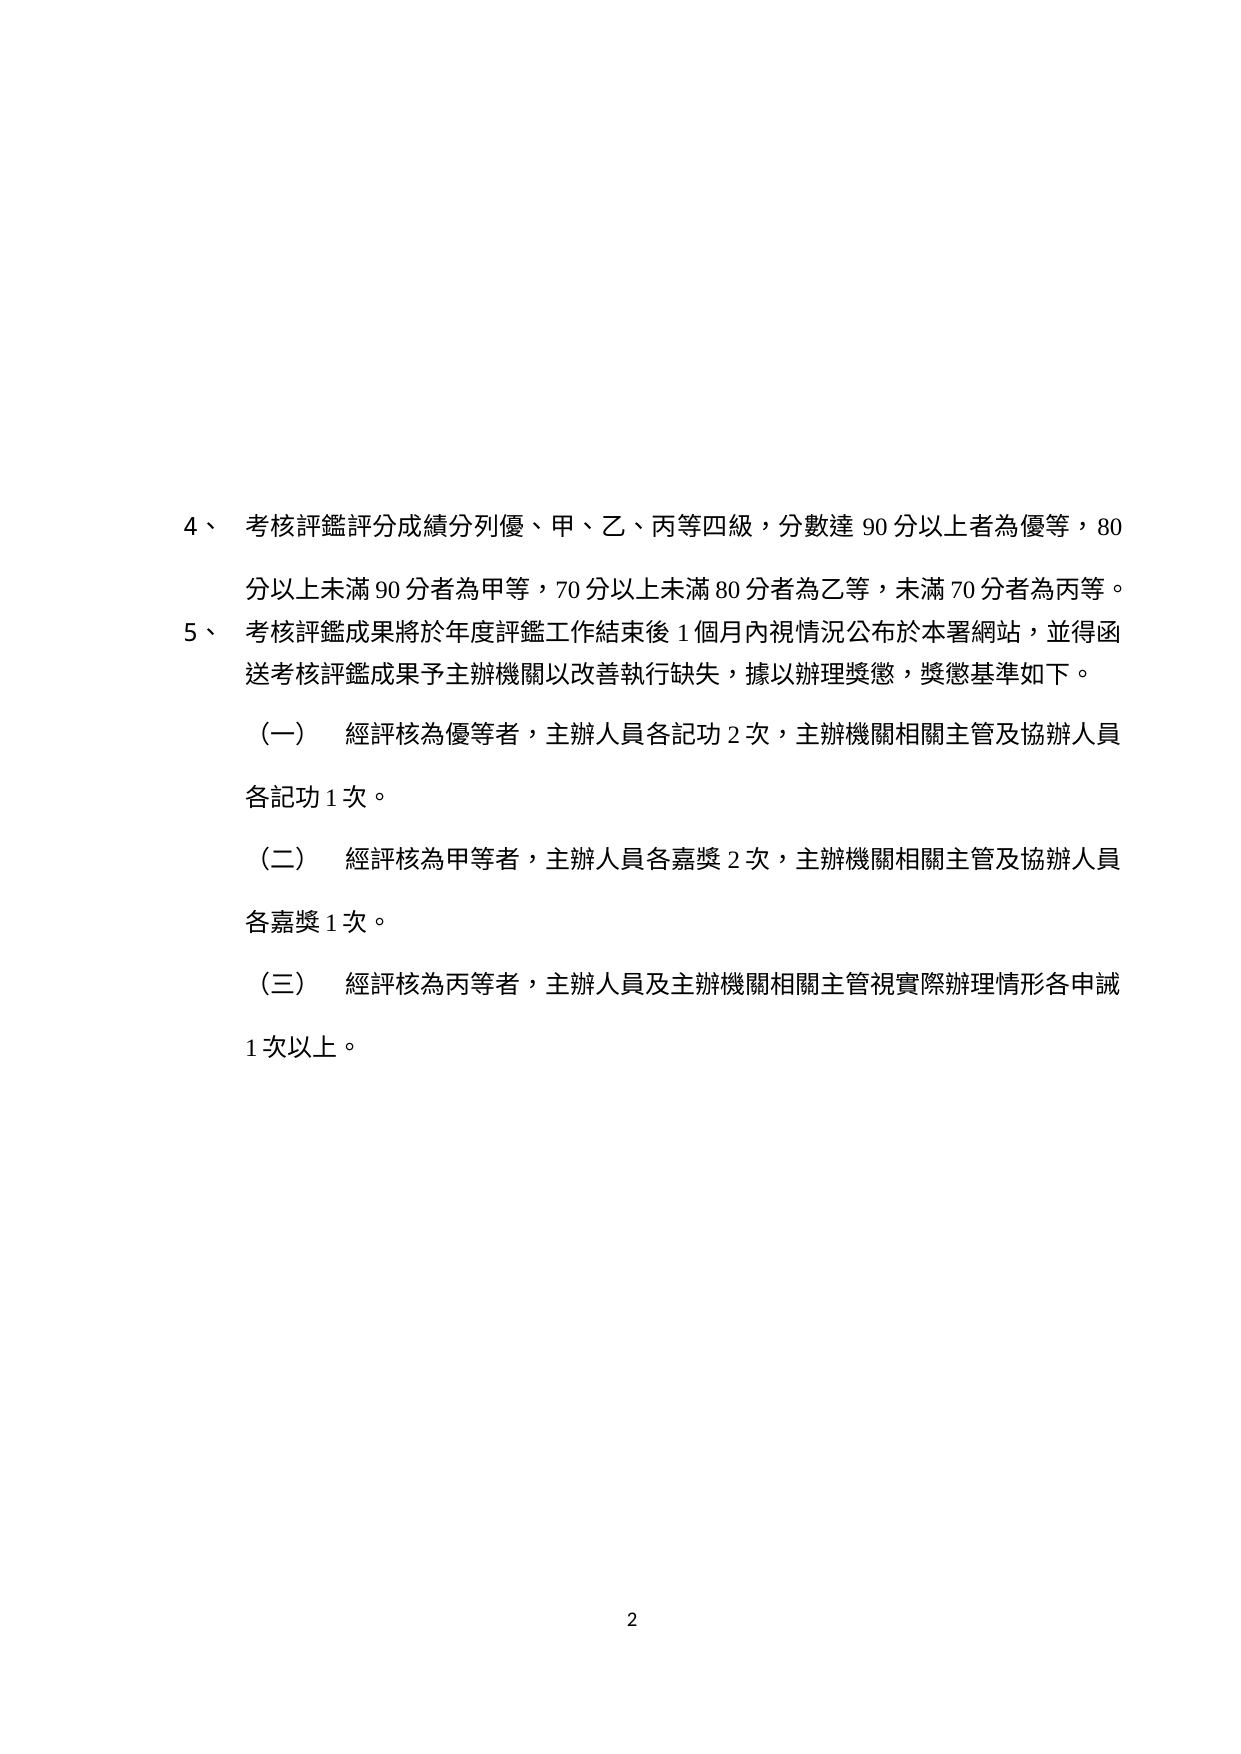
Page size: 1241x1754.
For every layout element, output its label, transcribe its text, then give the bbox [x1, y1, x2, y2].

list 考核評鑑評分成績分列優、甲、乙、丙等四級，分數達90分以上者為優等，80分以上未滿90分者為甲等，70分以上未滿80分者為乙等，未滿70分者為丙等。 [183, 483, 1122, 608]
list 考核評鑑成果將於年度評鑑工作結束後1個月內視情況公布於本署網站，並得函送考核評鑑成果予主辦機關以改善執行缺失，據以辦理獎懲，獎懲基準如下。 [183, 608, 1122, 691]
text （二） 經評核為甲等者，主辦人員各嘉獎2次，主辦機關相關主管及協辦人員各嘉獎1次。 [245, 816, 1122, 941]
text （一） 經評核為優等者，主辦人員各記功2次，主辦機關相關主管及協辦人員各記功1次。 [245, 691, 1122, 816]
text （三） 經評核為丙等者，主辦人員及主辦機關相關主管視實際辦理情形各申誡1次以上。 [245, 941, 1122, 1066]
